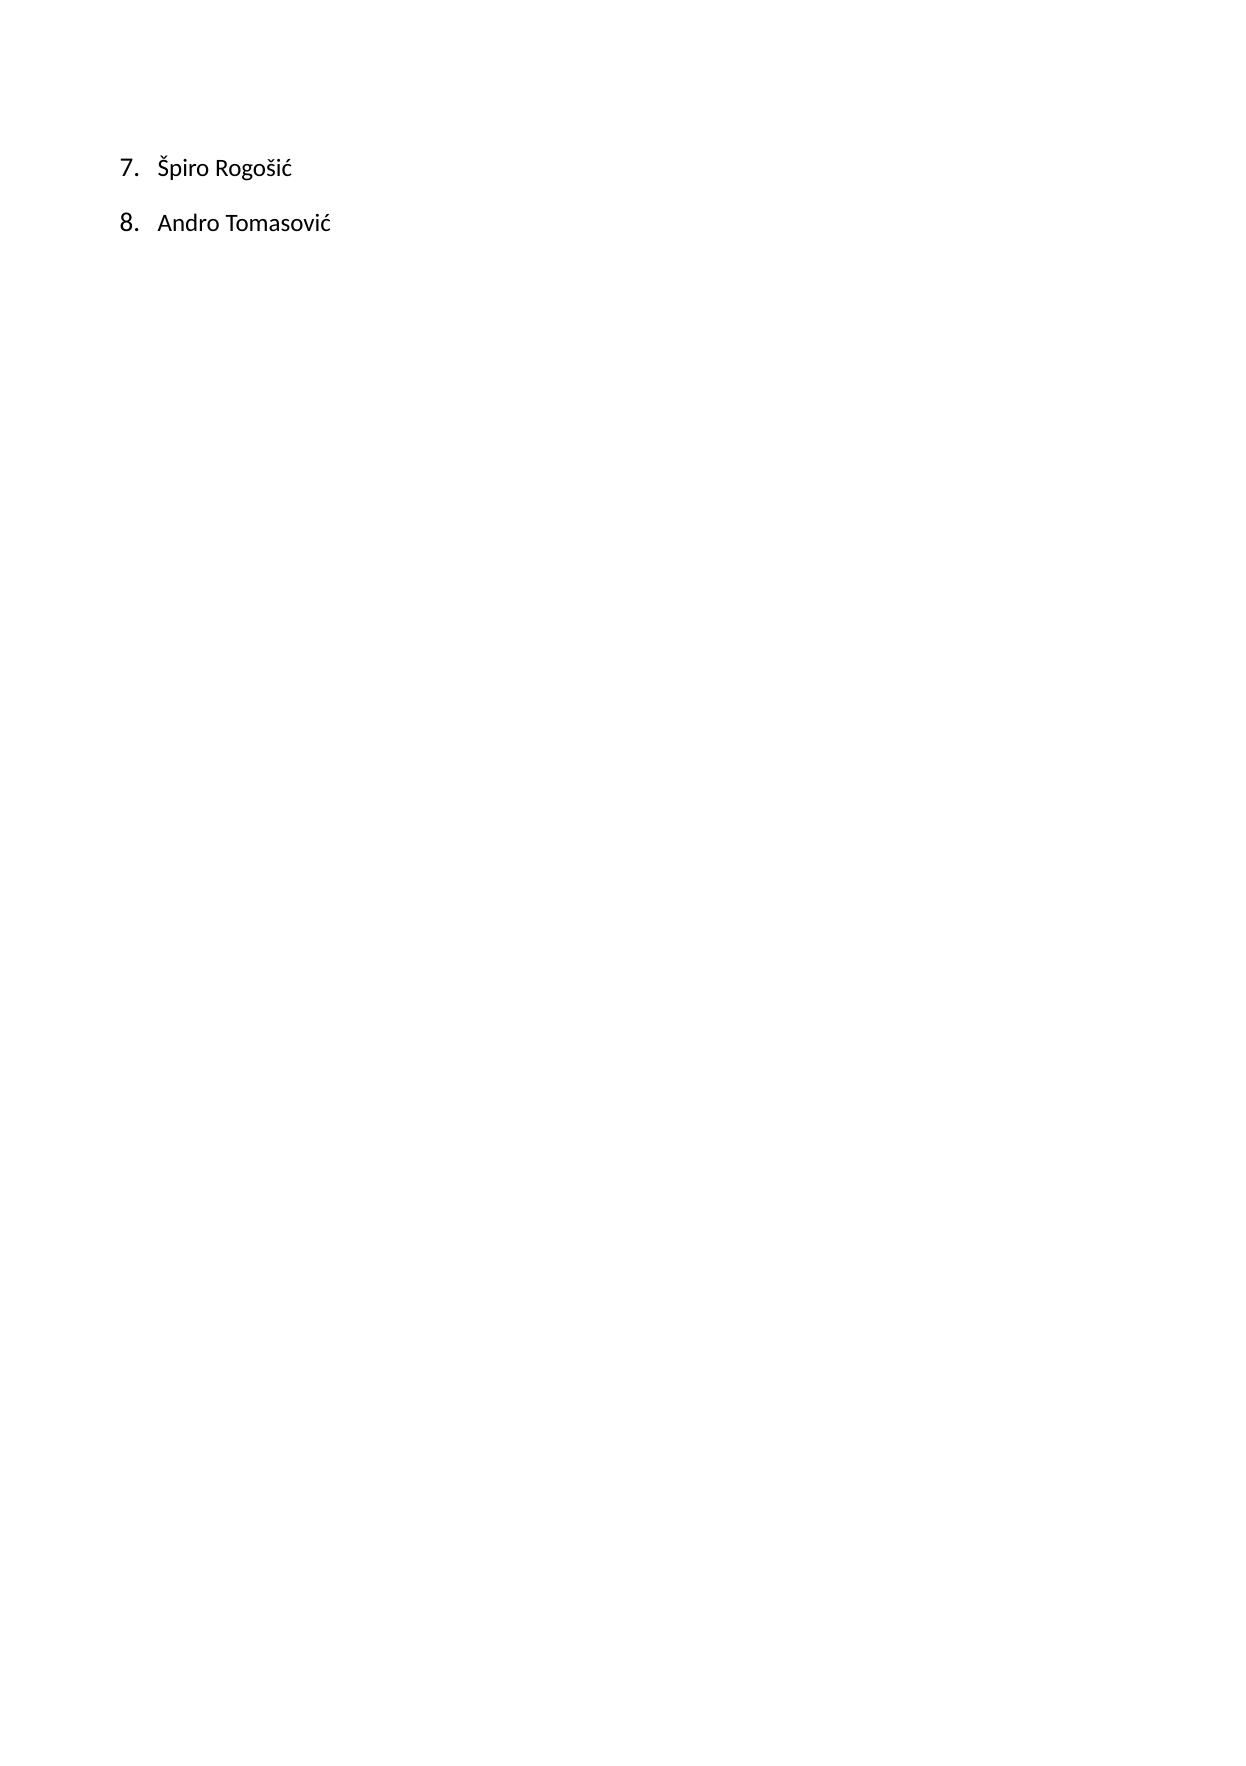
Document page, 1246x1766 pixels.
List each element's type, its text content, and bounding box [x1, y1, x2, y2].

list Špiro Rogošić [119, 150, 1091, 183]
list Andro Tomasović [119, 206, 1091, 238]
